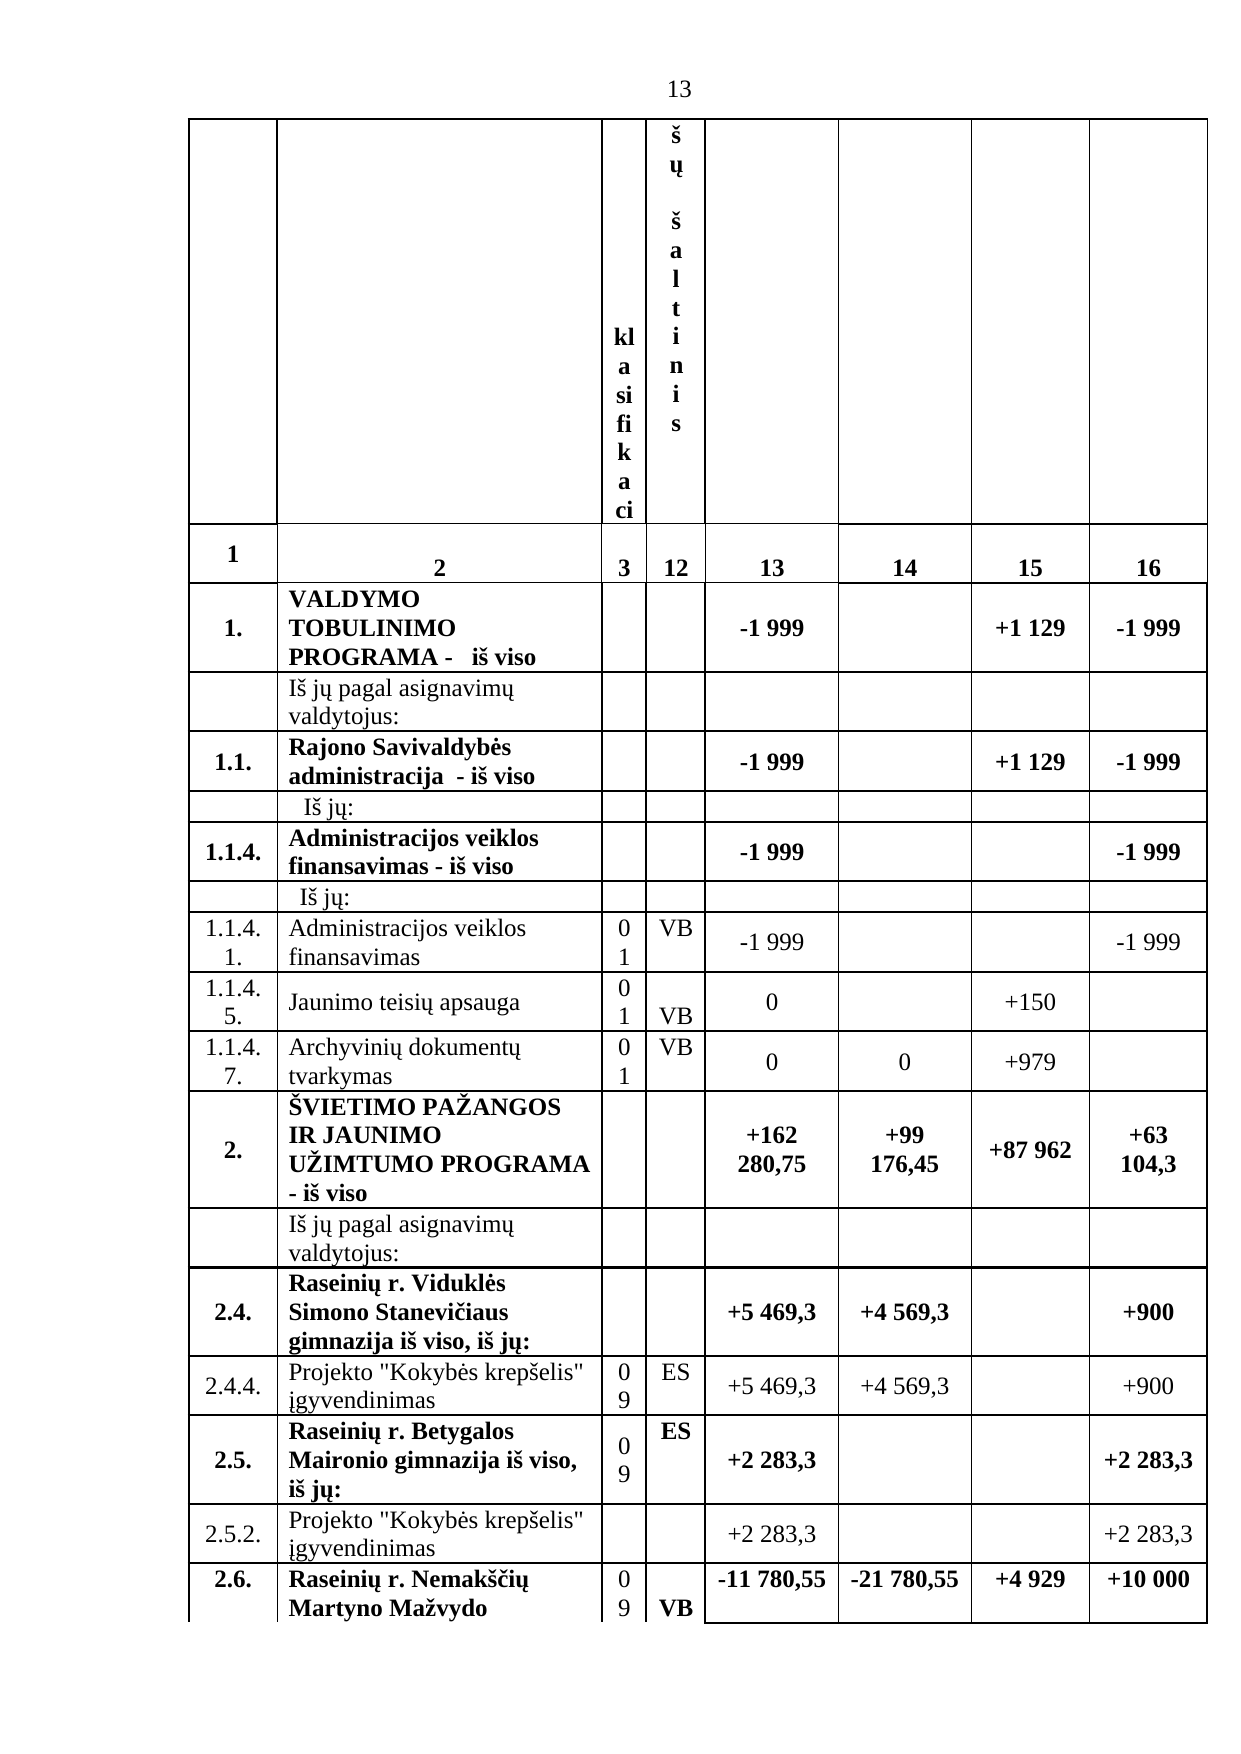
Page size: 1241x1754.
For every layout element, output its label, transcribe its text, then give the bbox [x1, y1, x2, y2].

table_cell [972, 1505, 1089, 1562]
table_cell 09 [603, 1357, 645, 1414]
table_cell 1.1. [190, 732, 277, 790]
table_cell 1.1.4.1. [190, 913, 277, 971]
table_cell VB [647, 1564, 704, 1622]
table_cell [647, 732, 704, 790]
table_cell 2.4.4. [190, 1357, 277, 1414]
table_cell [839, 1505, 971, 1562]
table_cell [603, 882, 645, 911]
table_header [278, 120, 601, 523]
table_cell ES [647, 1357, 704, 1414]
table_cell 12 [647, 524, 705, 582]
table_cell +2 283,3 [706, 1416, 838, 1503]
table_cell 1. [190, 584, 277, 671]
table_cell 1 [190, 525, 277, 582]
table_cell [839, 792, 971, 821]
table_cell +1 129 [972, 732, 1089, 790]
table_cell [839, 732, 971, 790]
table_cell -1 999 [706, 913, 838, 971]
table_cell [706, 792, 838, 821]
table_cell +10 000 [1090, 1564, 1206, 1622]
table_cell [647, 882, 704, 911]
table_cell +900 [1090, 1269, 1206, 1355]
table_cell +4 569,3 [839, 1269, 971, 1355]
table_cell Administracijos veiklos finansavimas - iš viso [278, 823, 601, 880]
table_cell 2. [190, 1092, 277, 1207]
table_cell 0 [839, 1032, 971, 1090]
table_cell [603, 1269, 645, 1355]
table_cell -1 999 [706, 732, 838, 790]
table_cell ŠVIETIMO PAŽANGOS IR JAUNIMO UŽIMTUMO PROGRAMA - iš viso [278, 1092, 601, 1207]
table_cell 01 [603, 973, 645, 1030]
table_header [190, 120, 276, 523]
table_cell [839, 120, 971, 523]
table_cell -1 999 [1090, 584, 1206, 671]
table_cell [839, 913, 971, 971]
table_cell [1090, 120, 1207, 523]
table_cell [603, 792, 645, 821]
table_cell Raseinių r. Betygalos Maironio gimnazija iš viso, iš jų: [278, 1416, 601, 1503]
table_cell Raseinių r. Nemakščių Martyno Mažvydo [278, 1564, 601, 1622]
table_cell -11 780,55 [706, 1564, 838, 1622]
table_cell +99 176,45 [839, 1092, 971, 1207]
table_cell [1090, 882, 1206, 911]
table_cell [647, 792, 704, 821]
table_cell 2.4. [190, 1269, 277, 1355]
table_cell [706, 1209, 838, 1266]
table_cell +4 929 [972, 1564, 1089, 1622]
table_cell [972, 823, 1089, 880]
table_cell [839, 673, 971, 730]
table_cell Iš jų: [278, 792, 601, 821]
table_cell [190, 673, 277, 730]
table_cell [972, 673, 1089, 730]
table_cell +5 469,3 [706, 1269, 838, 1355]
table_cell +5 469,3 [706, 1357, 838, 1414]
table_cell [603, 823, 645, 880]
table_cell [972, 1416, 1089, 1503]
table_cell [706, 673, 838, 730]
table_cell [647, 1209, 704, 1266]
table_cell [839, 973, 971, 1030]
table_cell Projekto "Kokybės krepšelis" įgyvendinimas [278, 1505, 601, 1562]
table_cell +979 [972, 1032, 1089, 1090]
table_cell [647, 1505, 704, 1562]
table_cell [972, 913, 1089, 971]
table_cell +2 283,3 [1090, 1416, 1206, 1503]
table_cell [603, 1092, 645, 1207]
table_cell 0 [706, 1032, 838, 1090]
table_cell -1 999 [1090, 823, 1206, 880]
table_cell [1090, 673, 1206, 730]
table_cell +2 283,3 [706, 1505, 838, 1562]
table_cell +900 [1090, 1357, 1206, 1414]
table_cell 01 [603, 1032, 645, 1090]
table_cell Jaunimo teisių apsauga [278, 973, 601, 1030]
table_cell +150 [972, 973, 1089, 1030]
table_cell [972, 1357, 1089, 1414]
table_cell +87 962 [972, 1092, 1089, 1207]
table_cell -1 999 [706, 823, 838, 880]
table_cell 2.6. [190, 1564, 277, 1622]
table_cell -21 780,55 [839, 1564, 971, 1622]
table_cell [190, 1209, 277, 1266]
table_cell VB [647, 913, 704, 971]
table_cell 14 [839, 525, 971, 582]
table_cell [603, 1505, 645, 1562]
table_cell 15 [972, 525, 1089, 582]
table_cell [706, 882, 838, 911]
table_cell 1.1.4. [190, 823, 277, 880]
table_cell Administracijos veiklos finansavimas [278, 913, 601, 971]
table_cell Rajono Savivaldybės administracija - iš viso [278, 732, 601, 790]
table_cell -1 999 [706, 583, 838, 671]
table_cell [190, 792, 277, 821]
table_cell 2.5.2. [190, 1505, 277, 1562]
table_cell [647, 823, 704, 880]
table_cell ES [647, 1416, 704, 1503]
table_cell -1 999 [1090, 913, 1206, 971]
table_cell 2.5. [190, 1416, 277, 1503]
table_cell [972, 882, 1089, 911]
table_cell 16 [1090, 525, 1207, 582]
table_cell [603, 1209, 645, 1266]
table_cell [972, 120, 1089, 523]
table_cell Projekto "Kokybės krepšelis" įgyvendinimas [278, 1357, 601, 1414]
table_cell VALDYMO TOBULINIMO PROGRAMA - iš viso [278, 583, 601, 671]
table_cell 2 [278, 524, 601, 582]
table_cell Iš jų pagal asignavimų valdytojus: [278, 1209, 601, 1266]
table_cell Iš jų pagal asignavimų valdytojus: [278, 673, 601, 730]
table_cell [647, 583, 704, 671]
table_cell [1090, 1209, 1206, 1266]
table_cell [603, 583, 645, 671]
table_header Valstybės funkcijų klasifikacijos kodas [603, 120, 645, 523]
table_cell [839, 1209, 971, 1266]
table_cell Archyvinių dokumentų tvarkymas [278, 1032, 601, 1090]
table_cell 09 [603, 1564, 645, 1622]
table_cell [839, 823, 971, 880]
table_cell [1090, 792, 1206, 821]
table_cell -1 999 [1090, 732, 1206, 790]
table_cell [647, 673, 704, 730]
table_cell [972, 1209, 1089, 1266]
table_cell [839, 882, 971, 911]
table_cell [839, 584, 971, 671]
table_cell 1.1.4.7. [190, 1032, 277, 1090]
table_cell [972, 792, 1089, 821]
table_cell VB [647, 1032, 704, 1090]
table_cell [603, 732, 645, 790]
table_cell Raseinių r. Viduklės Simono Stanevičiaus gimnazija iš viso, iš jų: [278, 1269, 601, 1355]
table_cell 01 [603, 913, 645, 971]
table_cell 0 [706, 973, 838, 1030]
table_cell [1090, 973, 1206, 1030]
table_cell 09 [603, 1416, 645, 1503]
table_cell 13 [706, 524, 838, 582]
table_cell [647, 1092, 704, 1207]
table_cell Iš jų: [278, 882, 601, 911]
table_cell [190, 882, 277, 911]
table_cell [603, 673, 645, 730]
table_cell 3 [602, 524, 646, 582]
table_cell [972, 1269, 1089, 1355]
table_cell 1.1.4.5. [190, 973, 277, 1030]
table_cell +1 129 [972, 584, 1089, 671]
table_cell +2 283,3 [1090, 1505, 1206, 1562]
table_cell VB [647, 973, 704, 1030]
table_cell +63 104,3 [1090, 1092, 1206, 1207]
table_cell [839, 1416, 971, 1503]
table_header [706, 120, 838, 523]
table_cell [1090, 1032, 1206, 1090]
table_header šų šaltinis [647, 120, 704, 523]
table_cell +4 569,3 [839, 1357, 971, 1414]
table_cell [647, 1269, 704, 1355]
table_cell +162 280,75 [706, 1092, 838, 1207]
